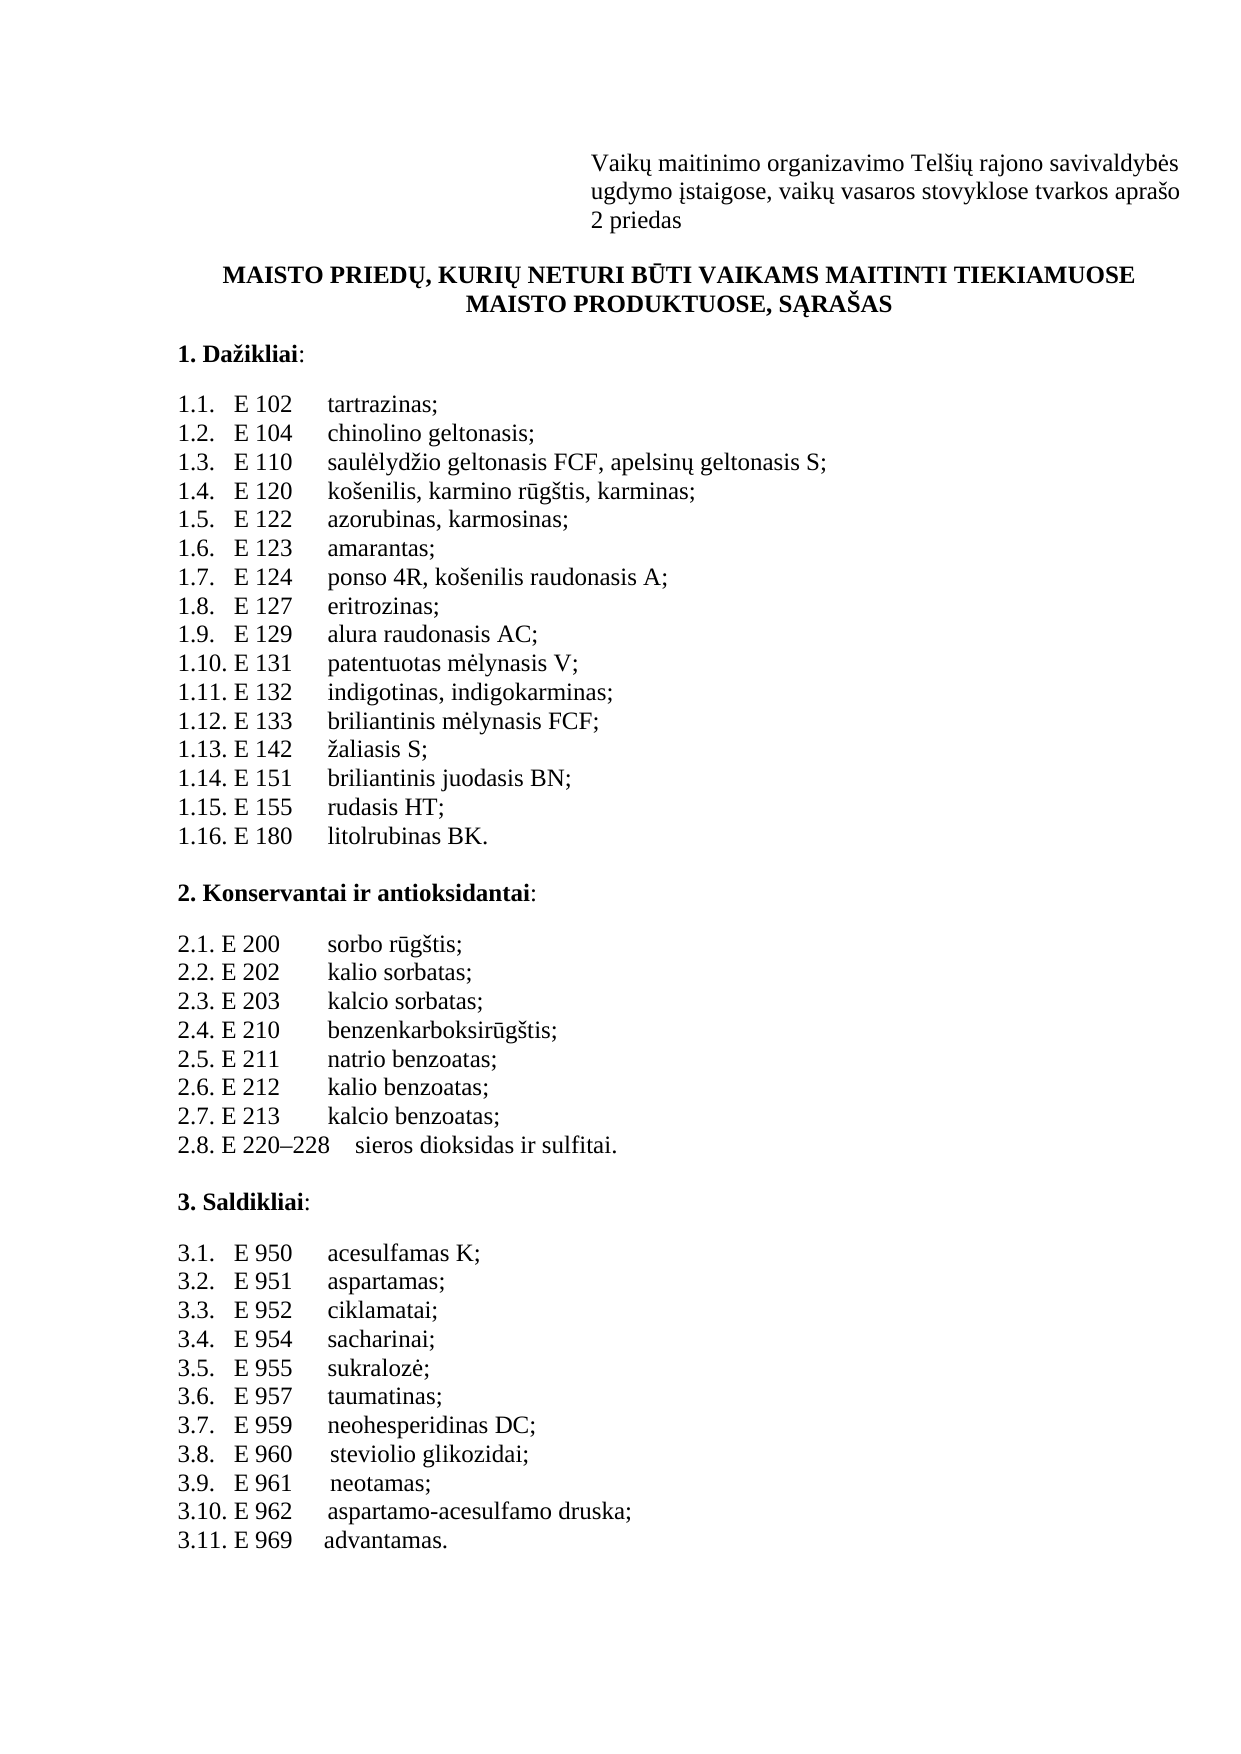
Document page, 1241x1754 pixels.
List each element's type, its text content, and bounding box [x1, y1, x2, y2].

text 3. Saldikliai: [177, 1187, 1181, 1216]
text 2.6. E 212 kalio benzoatas; [177, 1072, 1181, 1101]
text 2.2. E 202 kalio sorbatas; [177, 957, 1181, 986]
text 2 priedas [591, 205, 1181, 234]
text 1.5. E 122 azorubinas, karmosinas; [177, 504, 1181, 533]
text 1.15. E 155 rudasis HT; [177, 792, 1181, 821]
text 1.13. E 142 žaliasis S; [177, 734, 1181, 763]
text 1.4. E 120 košenilis, karmino rūgštis, karminas; [177, 476, 1181, 504]
text 3.10. E 962 aspartamo-acesulfamo druska; [177, 1496, 1181, 1525]
text 2.7. E 213 kalcio benzoatas; [177, 1101, 1181, 1130]
text 3.6. E 957 taumatinas; [177, 1381, 1181, 1410]
text 2.5. E 211 natrio benzoatas; [177, 1044, 1181, 1072]
text 2.3. E 203 kalcio sorbatas; [177, 986, 1181, 1015]
text 1. Dažikliai: [177, 339, 1181, 368]
text 3.4. E 954 sacharinai; [177, 1324, 1181, 1353]
text 1.9. E 129 alura raudonasis AC; [177, 619, 1181, 648]
text 3.3. E 952 ciklamatai; [177, 1295, 1181, 1324]
text 3.7. E 959 neohesperidinas DC; [177, 1410, 1181, 1439]
text 2.8. E 220‒228 sieros dioksidas ir sulfitai. [177, 1130, 1181, 1159]
text 3.1. E 950 acesulfamas K; [177, 1238, 1181, 1266]
text 3.9. E 961 neotamas; [177, 1468, 1181, 1496]
text Vaikų maitinimo organizavimo Telšių rajono savivaldybės [591, 148, 1181, 176]
text 1.12. E 133 briliantinis mėlynasis FCF; [177, 706, 1181, 734]
text 1.10. E 131 patentuotas mėlynasis V; [177, 648, 1181, 677]
text ugdymo įstaigose, vaikų vasaros stovyklose tvarkos aprašo [591, 176, 1181, 205]
text 2.1. E 200 sorbo rūgštis; [177, 929, 1181, 957]
text 1.2. E 104 chinolino geltonasis; [177, 418, 1181, 447]
text 1.7. E 124 ponso 4R, košenilis raudonasis A; [177, 562, 1181, 591]
text 1.1. E 102 tartrazinas; [177, 389, 1181, 418]
text 3.2. E 951 aspartamas; [177, 1266, 1181, 1295]
text 1.6. E 123 amarantas; [177, 533, 1181, 562]
text 2. Konservantai ir antioksidantai: [177, 878, 1181, 907]
text 1.8. E 127 eritrozinas; [177, 591, 1181, 619]
text 1.16. E 180 litolrubinas BK. [177, 821, 1181, 849]
text 1.11. E 132 indigotinas, indigokarminas; [177, 677, 1181, 706]
text 1.3. E 110 saulėlydžio geltonasis FCF, apelsinų geltonasis S; [177, 447, 1181, 476]
text 1.14. E 151 briliantinis juodasis BN; [177, 763, 1181, 792]
text 3.11. E 969 advantamas. [177, 1525, 1181, 1554]
text MAISTO PRIEDŲ, KURIŲ NETURI BŪTI VAIKAMS MAITINTI TIEKIAMUOSE MAISTO PRODUKTUOSE, SĄRAŠAS [177, 260, 1181, 318]
text 3.8. E 960 steviolio glikozidai; [177, 1439, 1181, 1468]
text 2.4. E 210 benzenkarboksirūgštis; [177, 1015, 1181, 1044]
text 3.5. E 955 sukralozė; [177, 1353, 1181, 1381]
